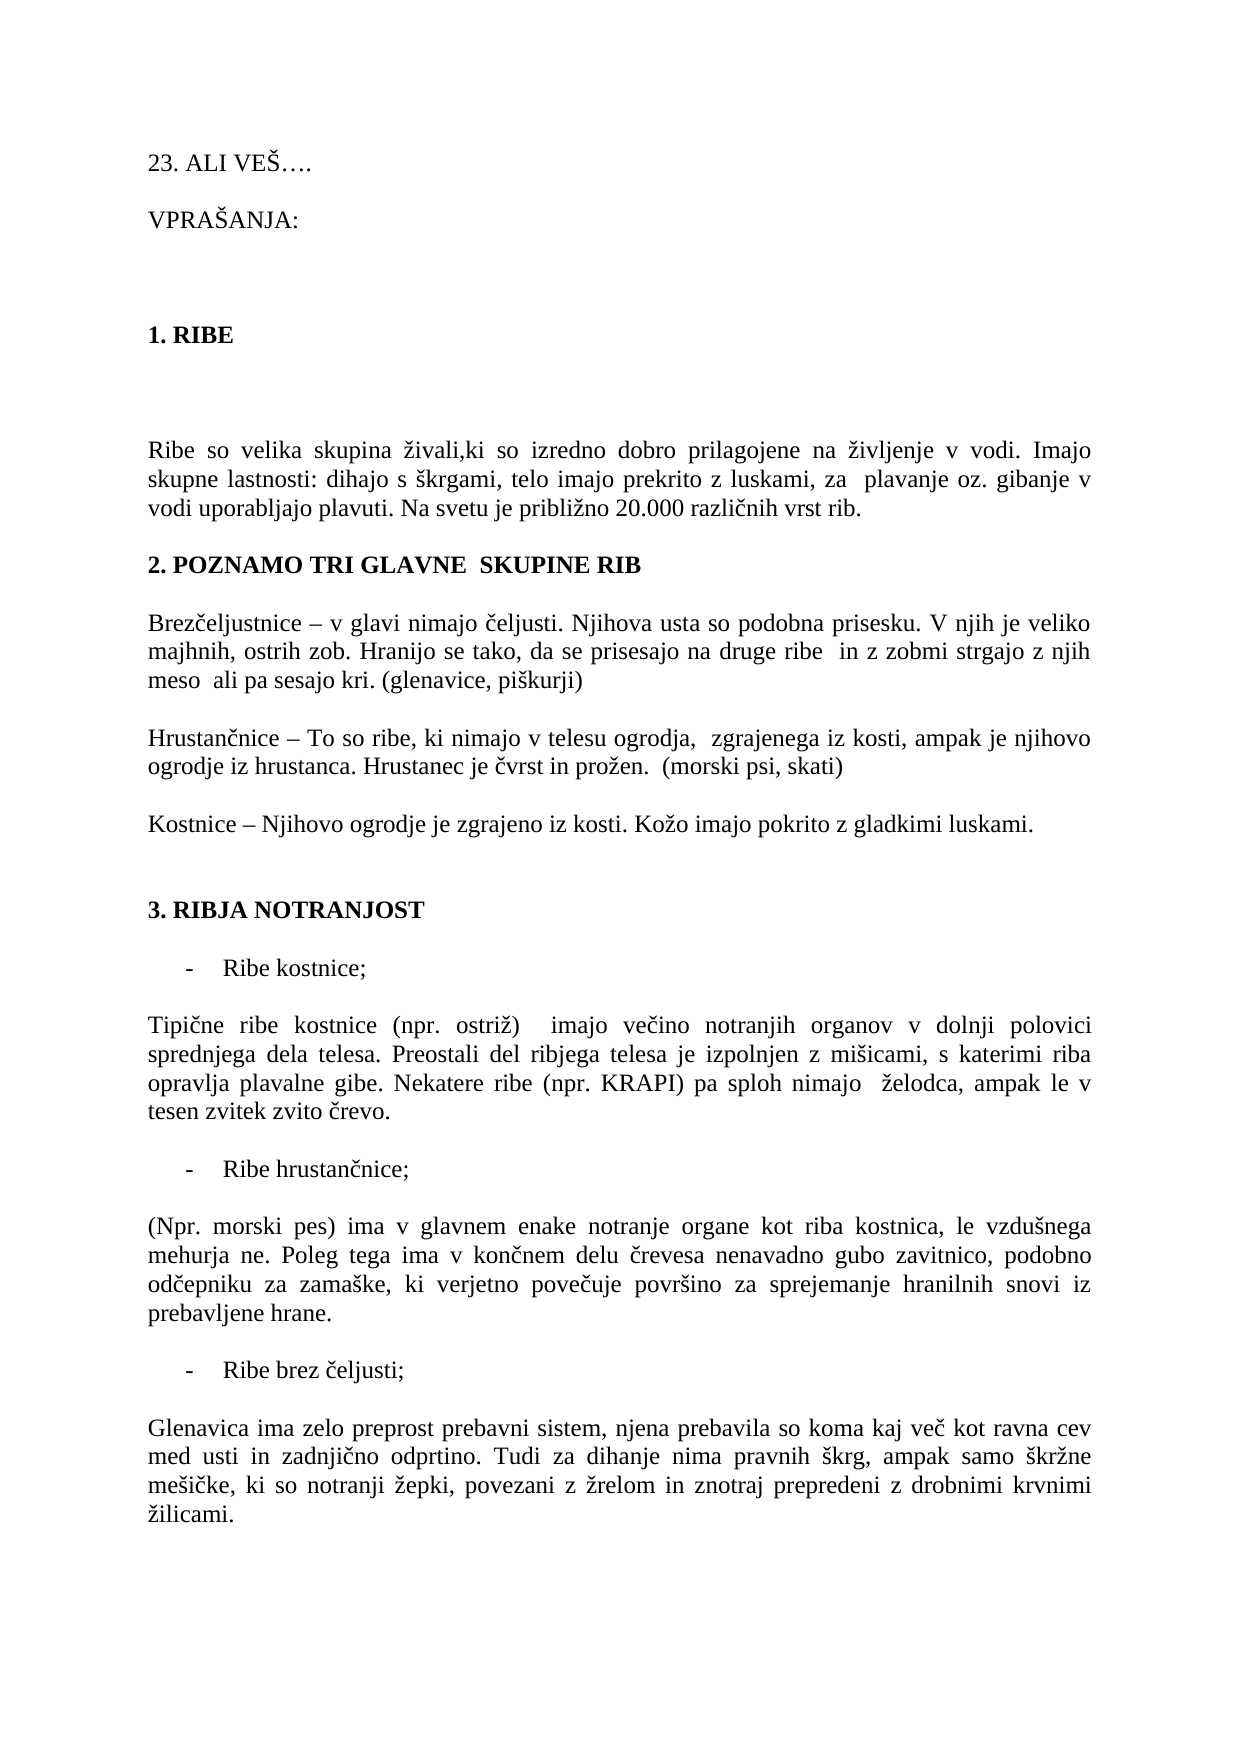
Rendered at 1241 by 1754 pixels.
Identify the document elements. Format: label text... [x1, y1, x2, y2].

text Brezčeljustnice – v glavi nimajo čeljusti. Njihova usta so podobna prisesku. V njih je veliko majhnih, ostrih zob. Hranijo se tako, da se prisesajo na druge ribe in z zobmi strgajo z njih meso ali pa sesajo kri. (glenavice, piškurji) [148, 608, 1093, 694]
text 3. RIBJA NOTRANJOST [148, 895, 1093, 924]
text Ribe so velika skupina živali,ki so izredno dobro prilagojene na življenje v vodi. Imajo skupne lastnosti: dihajo s škrgami, telo imajo prekrito z luskami, za plavanje oz. gibanje v vodi uporabljajo plavuti. Na svetu je približno 20.000 različnih vrst rib. [148, 435, 1093, 521]
list Ribe brez čeljusti; [185, 1355, 1093, 1384]
list Ribe hrustančnice; [185, 1154, 1093, 1183]
text Kostnice – Njihovo ogrodje je zgrajeno iz kosti. Kožo imajo pokrito z gladkimi luskami. [148, 809, 1093, 838]
text Hrustančnice – To so ribe, ki nimajo v telesu ogrodja, zgrajenega iz kosti, ampak je njihovo ogrodje iz hrustanca. Hrustanec je čvrst in prožen. (morski psi, skati) [148, 723, 1093, 780]
text VPRAŠANJA: [148, 205, 1093, 234]
text Glenavica ima zelo preprost prebavni sistem, njena prebavila so koma kaj več kot ravna cev med usti in zadnjično odprtino. Tudi za dihanje nima pravnih škrg, ampak samo škržne mešičke, ki so notranji žepki, povezani z žrelom in znotraj prepredeni z drobnimi krvnimi žilicami. [148, 1413, 1093, 1528]
text Tipične ribe kostnice (npr. ostriž) imajo večino notranjih organov v dolnji polovici sprednjega dela telesa. Preostali del ribjega telesa je izpolnjen z mišicami, s katerimi riba opravlja plavalne gibe. Nekatere ribe (npr. KRAPI) pa sploh nimajo želodca, ampak le v tesen zvitek zvito črevo. [148, 1010, 1093, 1125]
text (Npr. morski pes) ima v glavnem enake notranje organe kot riba kostnica, le vzdušnega mehurja ne. Poleg tega ima v končnem delu črevesa nenavadno gubo zavitnico, podobno odčepniku za zamaške, ki verjetno povečuje površino za sprejemanje hranilnih snovi iz prebavljene hrane. [148, 1211, 1093, 1326]
text 23. ALI VEŠ…. [148, 148, 1093, 176]
text 2. POZNAMO TRI GLAVNE SKUPINE RIB [148, 550, 1093, 579]
list Ribe kostnice; [185, 953, 1093, 981]
text 1. RIBE [148, 320, 1093, 349]
